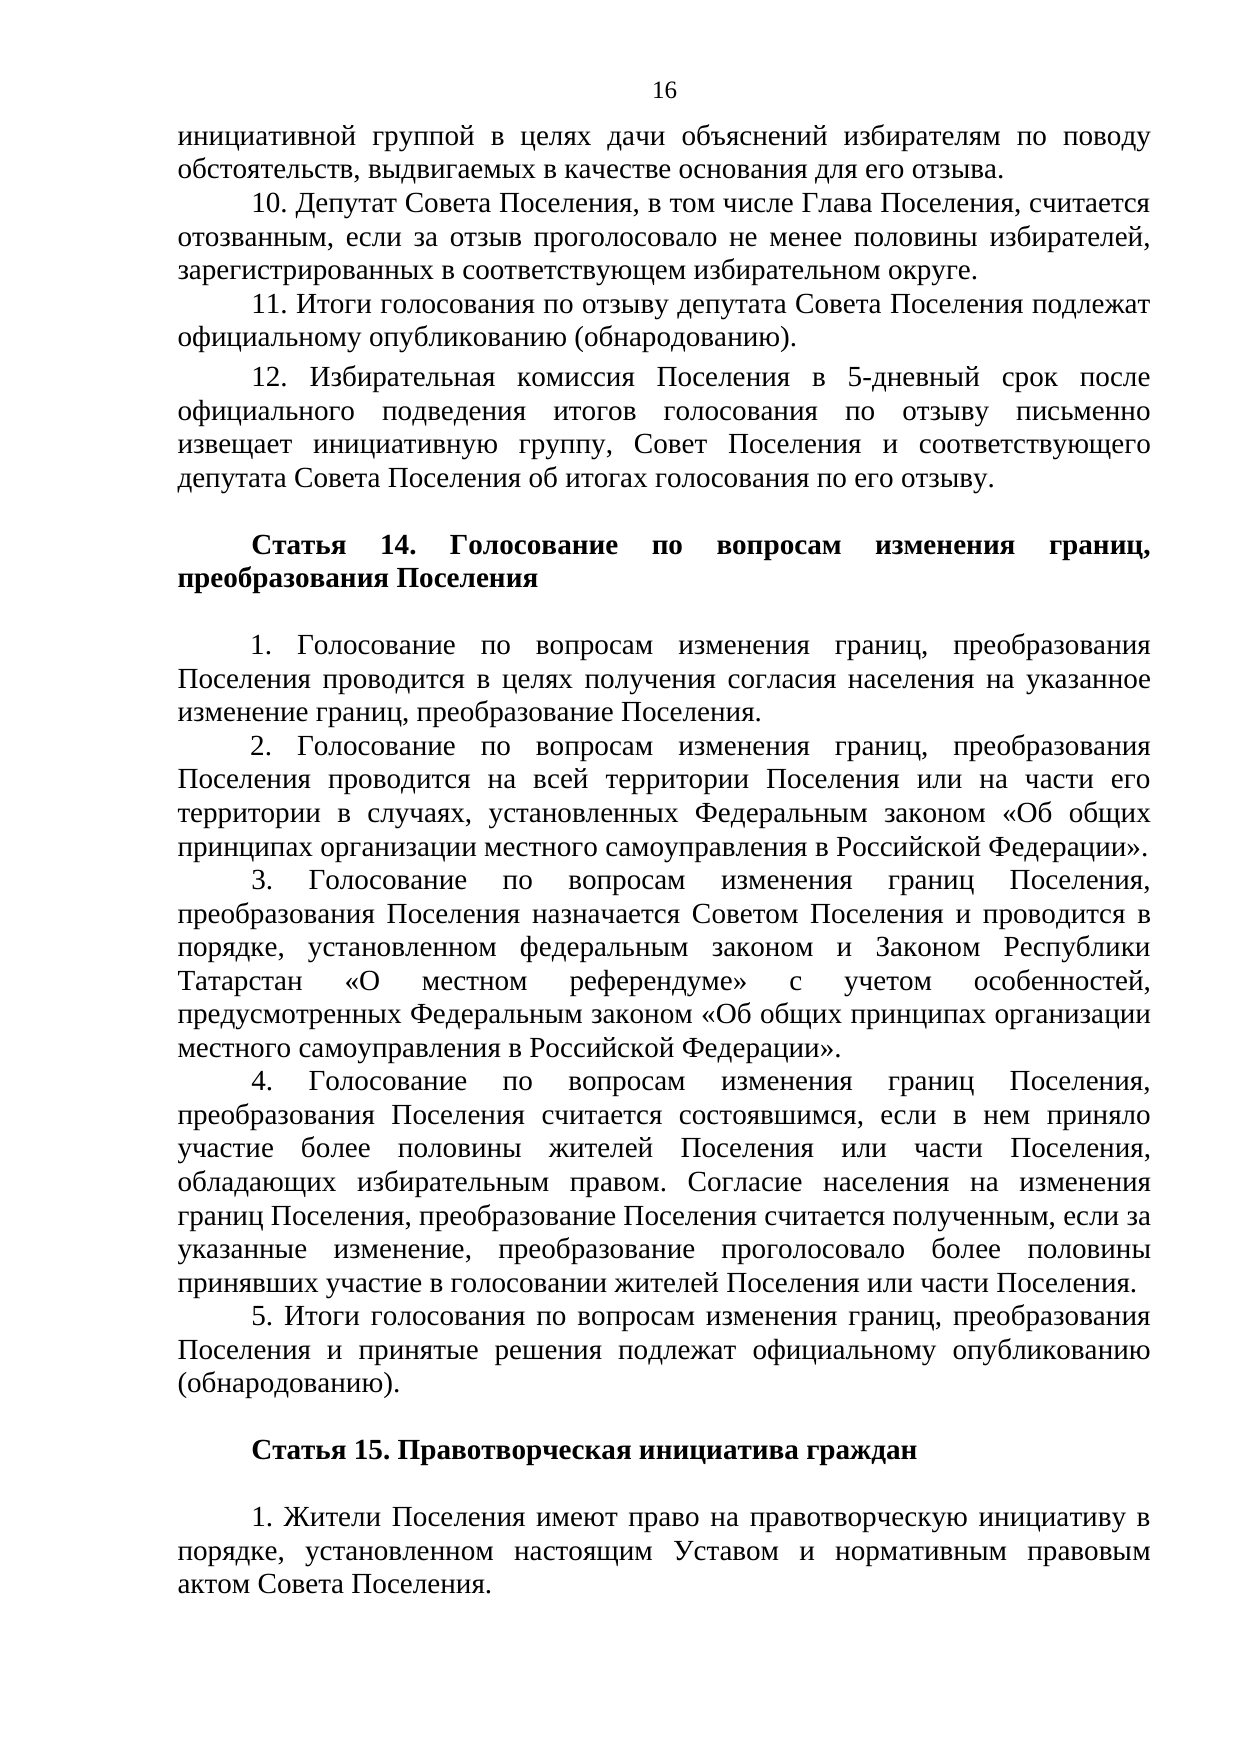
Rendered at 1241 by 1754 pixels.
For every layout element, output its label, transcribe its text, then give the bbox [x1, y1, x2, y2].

text 1. Жители Поселения имеют право на правотворческую инициативу в порядке, установленном настоящим Уставом и нормативным правовым актом Совета Поселения. [177, 1499, 1152, 1600]
text Статья 14. Голосование по вопросам изменения границ, преобразования Поселения [177, 527, 1152, 594]
text 2. Голосование по вопросам изменения границ, преобразования Поселения проводится на всей территории Поселения или на части его территории в случаях, установленных Федеральным законом «Об общих принципах организации местного самоуправления в Российской Федерации». [177, 728, 1152, 862]
text 12. Избирательная комиссия Поселения в 5-дневный срок после официального подведения итогов голосования по отзыву письменно извещает инициативную группу, Совет Поселения и соответствующего депутата Совета Поселения об итогах голосования по его отзыву. [177, 359, 1152, 493]
text инициативной группой в целях дачи объяснений избирателям по поводу обстоятельств, выдвигаемых в качестве основания для его отзыва. [177, 118, 1152, 185]
text Статья 15. Правотворческая инициатива граждан [177, 1432, 1152, 1466]
text 3. Голосование по вопросам изменения границ Поселения, преобразования Поселения назначается Советом Поселения и проводится в порядке, установленном федеральным законом и Законом Республики Татарстан «О местном референдуме» с учетом особенностей, предусмотренных Федеральным законом «Об общих принципах организации местного самоуправления в Российской Федерации». [177, 862, 1152, 1063]
text 10. Депутат Совета Поселения, в том числе Глава Поселения, считается отозванным, если за отзыв проголосовало не менее половины избирателей, зарегистрированных в соответствующем избирательном округе. [177, 185, 1152, 286]
text 5. Итоги голосования по вопросам изменения границ, преобразования Поселения и принятые решения подлежат официальному опубликованию (обнародованию). [177, 1298, 1152, 1399]
text 4. Голосование по вопросам изменения границ Поселения, преобразования Поселения считается состоявшимся, если в нем приняло участие более половины жителей Поселения или части Поселения, обладающих избирательным правом. Согласие населения на изменения границ Поселения, преобразование Поселения считается полученным, если за указанные изменение, преобразование проголосовало более половины принявших участие в голосовании жителей Поселения или части Поселения. [177, 1063, 1152, 1298]
text 1. Голосование по вопросам изменения границ, преобразования Поселения проводится в целях получения согласия населения на указанное изменение границ, преобразование Поселения. [177, 627, 1152, 728]
text 11. Итоги голосования по отзыву депутата Совета Поселения подлежат официальному опубликованию (обнародованию). [177, 286, 1152, 353]
